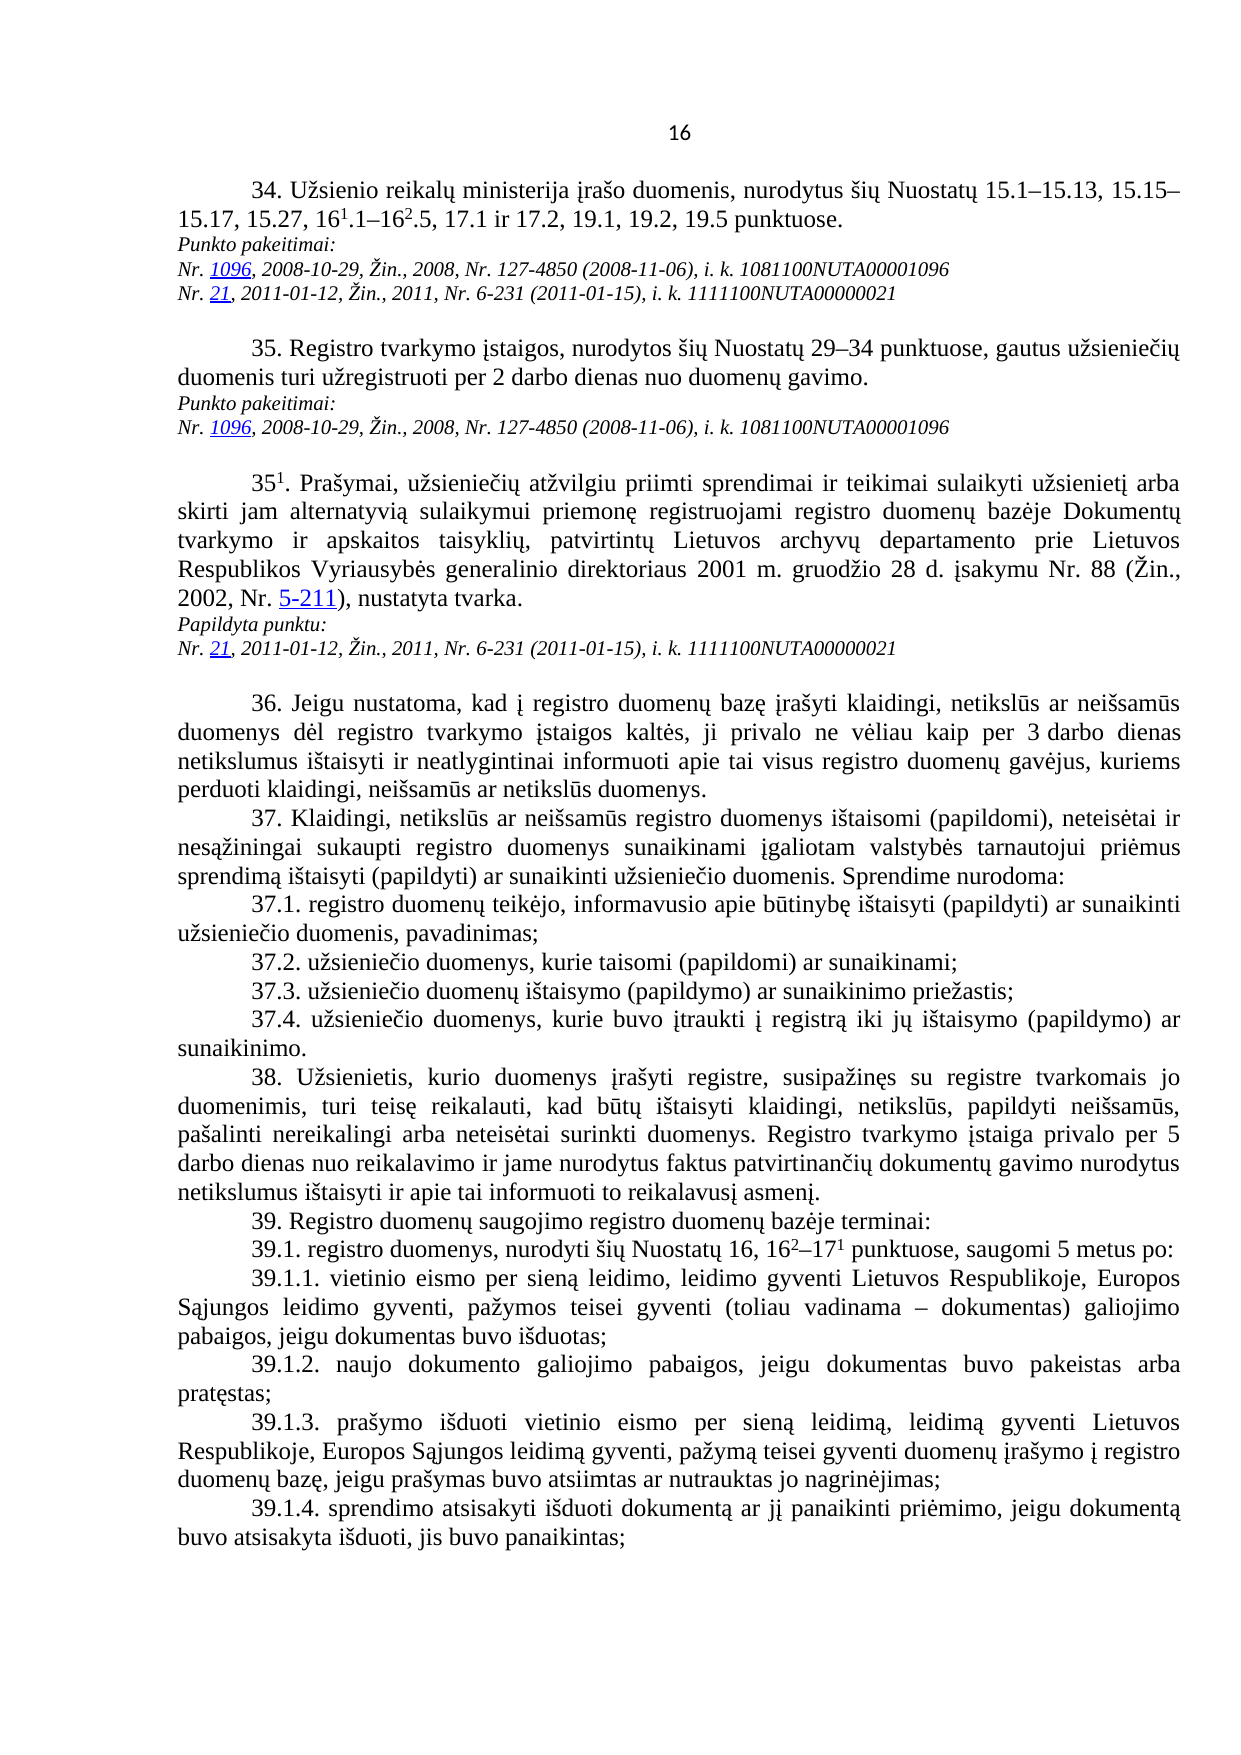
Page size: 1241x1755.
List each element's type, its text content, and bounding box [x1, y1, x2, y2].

text 37.1. registro duomenų teikėjo, informavusio apie būtinybę ištaisyti (papildyti) ar sunaikinti užsieniečio duomenis, pavadinimas; [177, 889, 1181, 947]
text Punkto pakeitimai: [177, 232, 1181, 256]
text 37. Klaidingi, netikslūs ar neišsamūs registro duomenys ištaisomi (papildomi), neteisėtai ir nesąžiningai sukaupti registro duomenys sunaikinami įgaliotam valstybės tarnautojui priėmus sprendimą ištaisyti (papildyti) ar sunaikinti užsieniečio duomenis. Sprendime nurodoma: [177, 803, 1181, 889]
text 37.4. užsieniečio duomenys, kurie buvo įtraukti į registrą iki jų ištaisymo (papildymo) ar sunaikinimo. [177, 1004, 1181, 1062]
text 37.2. užsieniečio duomenys, kurie taisomi (papildomi) ar sunaikinami; [177, 947, 1181, 976]
text 35. Registro tvarkymo įstaigos, nurodytos šių Nuostatų 29–34 punktuose, gautus užsieniečių duomenis turi užregistruoti per 2 darbo dienas nuo duomenų gavimo. [177, 333, 1181, 391]
text Punkto pakeitimai: [177, 391, 1181, 415]
text 39.1.1. vietinio eismo per sieną leidimo, leidimo gyventi Lietuvos Respublikoje, Europos Sąjungos leidimo gyventi, pažymos teisei gyventi (toliau vadinama – dokumentas) galiojimo pabaigos, jeigu dokumentas buvo išduotas; [177, 1263, 1181, 1349]
text 39. Registro duomenų saugojimo registro duomenų bazėje terminai: [177, 1206, 1181, 1234]
text 39.1.4. sprendimo atsisakyti išduoti dokumentą ar jį panaikinti priėmimo, jeigu dokumentą buvo atsisakyta išduoti, jis buvo panaikintas; [177, 1493, 1181, 1551]
text 36. Jeigu nustatoma, kad į registro duomenų bazę įrašyti klaidingi, netikslūs ar neišsamūs duomenys dėl registro tvarkymo įstaigos kaltės, ji privalo ne vėliau kaip per 3 darbo dienas netikslumus ištaisyti ir neatlygintinai informuoti apie tai visus registro duomenų gavėjus, kuriems perduoti klaidingi, neišsamūs ar netikslūs duomenys. [177, 688, 1181, 803]
text 37.3. užsieniečio duomenų ištaisymo (papildymo) ar sunaikinimo priežastis; [177, 976, 1181, 1004]
text 39.1.3. prašymo išduoti vietinio eismo per sieną leidimą, leidimą gyventi Lietuvos Respublikoje, Europos Sąjungos leidimą gyventi, pažymą teisei gyventi duomenų įrašymo į registro duomenų bazę, jeigu prašymas buvo atsiimtas ar nutrauktas jo nagrinėjimas; [177, 1407, 1181, 1493]
text 38. Užsienietis, kurio duomenys įrašyti registre, susipažinęs su registre tvarkomais jo duomenimis, turi teisę reikalauti, kad būtų ištaisyti klaidingi, netikslūs, papildyti neišsamūs, pašalinti nereikalingi arba neteisėtai surinkti duomenys. Registro tvarkymo įstaiga privalo per 5 darbo dienas nuo reikalavimo ir jame nurodytus faktus patvirtinančių dokumentų gavimo nurodytus netikslumus ištaisyti ir apie tai informuoti to reikalavusį asmenį. [177, 1062, 1181, 1206]
text 39.1. registro duomenys, nurodyti šių Nuostatų 16, 162–171 punktuose, saugomi 5 metus po: [177, 1234, 1181, 1263]
text Papildyta punktu: [177, 611, 1181, 636]
text Nr. 1096, 2008-10-29, Žin., 2008, Nr. 127-4850 (2008-11-06), i. k. 1081100NUTA00001096 [177, 415, 1181, 439]
text 351. Prašymai, užsieniečių atžvilgiu priimti sprendimai ir teikimai sulaikyti užsienietį arba skirti jam alternatyvią sulaikymui priemonę registruojami registro duomenų bazėje Dokumentų tvarkymo ir apskaitos taisyklių, patvirtintų Lietuvos archyvų departamento prie Lietuvos Respublikos Vyriausybės generalinio direktoriaus 2001 m. gruodžio 28 d. įsakymu Nr. 88 (Žin., 2002, Nr. 5-211), nustatyta tvarka. [177, 468, 1181, 611]
text Nr. 21, 2011-01-12, Žin., 2011, Nr. 6-231 (2011-01-15), i. k. 1111100NUTA00000021 [177, 636, 1181, 659]
text 39.1.2. naujo dokumento galiojimo pabaigos, jeigu dokumentas buvo pakeistas arba pratęstas; [177, 1349, 1181, 1407]
text 34. Užsienio reikalų ministerija įrašo duomenis, nurodytus šių Nuostatų 15.1–15.13, 15.15–15.17, 15.27, 161.1–162.5, 17.1 ir 17.2, 19.1, 19.2, 19.5 punktuose. [177, 175, 1181, 232]
text Nr. 21, 2011-01-12, Žin., 2011, Nr. 6-231 (2011-01-15), i. k. 1111100NUTA00000021 [177, 281, 1181, 304]
text Nr. 1096, 2008-10-29, Žin., 2008, Nr. 127-4850 (2008-11-06), i. k. 1081100NUTA00001096 [177, 256, 1181, 281]
